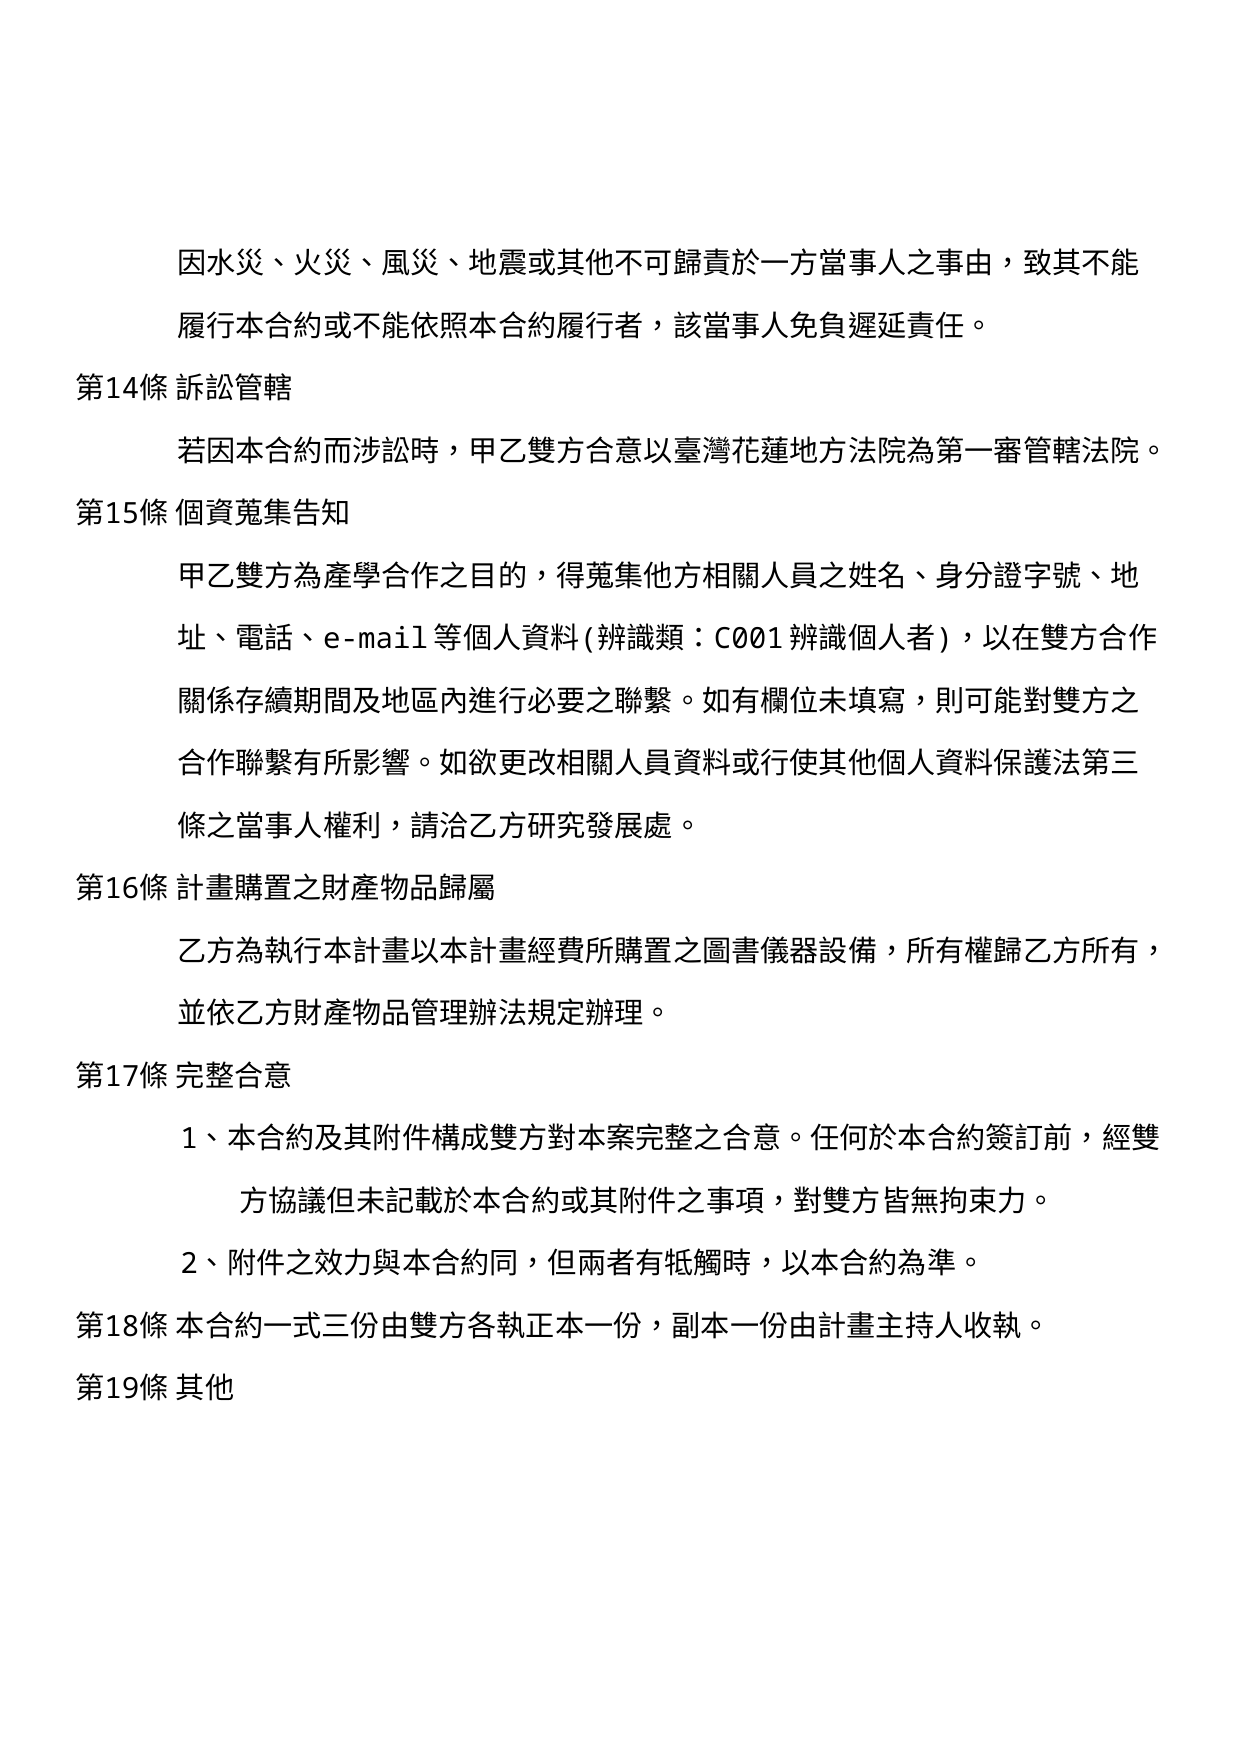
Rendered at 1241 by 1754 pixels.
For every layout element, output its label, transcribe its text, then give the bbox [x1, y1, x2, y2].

list 計畫購置之財產物品歸屬 [75, 844, 1165, 907]
list 其他 [75, 1344, 1165, 1407]
list 完整合意 [75, 1032, 1165, 1094]
text 因水災、火災、風災、地震或其他不可歸責於一方當事人之事由，致其不能履行本合約或不能依照本合約履行者，該當事人免負遲延責任。 [177, 219, 1165, 344]
list 附件之效力與本合約同，但兩者有牴觸時，以本合約為準。 [180, 1219, 1165, 1282]
list 本合約及其附件構成雙方對本案完整之合意。任何於本合約簽訂前，經雙方協議但未記載於本合約或其附件之事項，對雙方皆無拘束力。 [180, 1094, 1165, 1219]
list 訴訟管轄 [75, 344, 1165, 407]
list 本合約一式三份由雙方各執正本一份，副本一份由計畫主持人收執。 [75, 1282, 1165, 1344]
text 若因本合約而涉訟時，甲乙雙方合意以臺灣花蓮地方法院為第一審管轄法院。 [177, 407, 1165, 469]
list 個資蒐集告知 [75, 469, 1165, 532]
text 甲乙雙方為產學合作之目的，得蒐集他方相關人員之姓名、身分證字號、地址、電話、e-mail等個人資料(辨識類：C001辨識個人者)，以在雙方合作關係存續期間及地區內進行必要之聯繫。如有欄位未填寫，則可能對雙方之合作聯繫有所影響。如欲更改相關人員資料或行使其他個人資料保護法第三條之當事人權利，請洽乙方研究發展處。 [177, 532, 1165, 844]
text 乙方為執行本計畫以本計畫經費所購置之圖書儀器設備，所有權歸乙方所有，並依乙方財產物品管理辦法規定辦理。 [177, 907, 1165, 1032]
